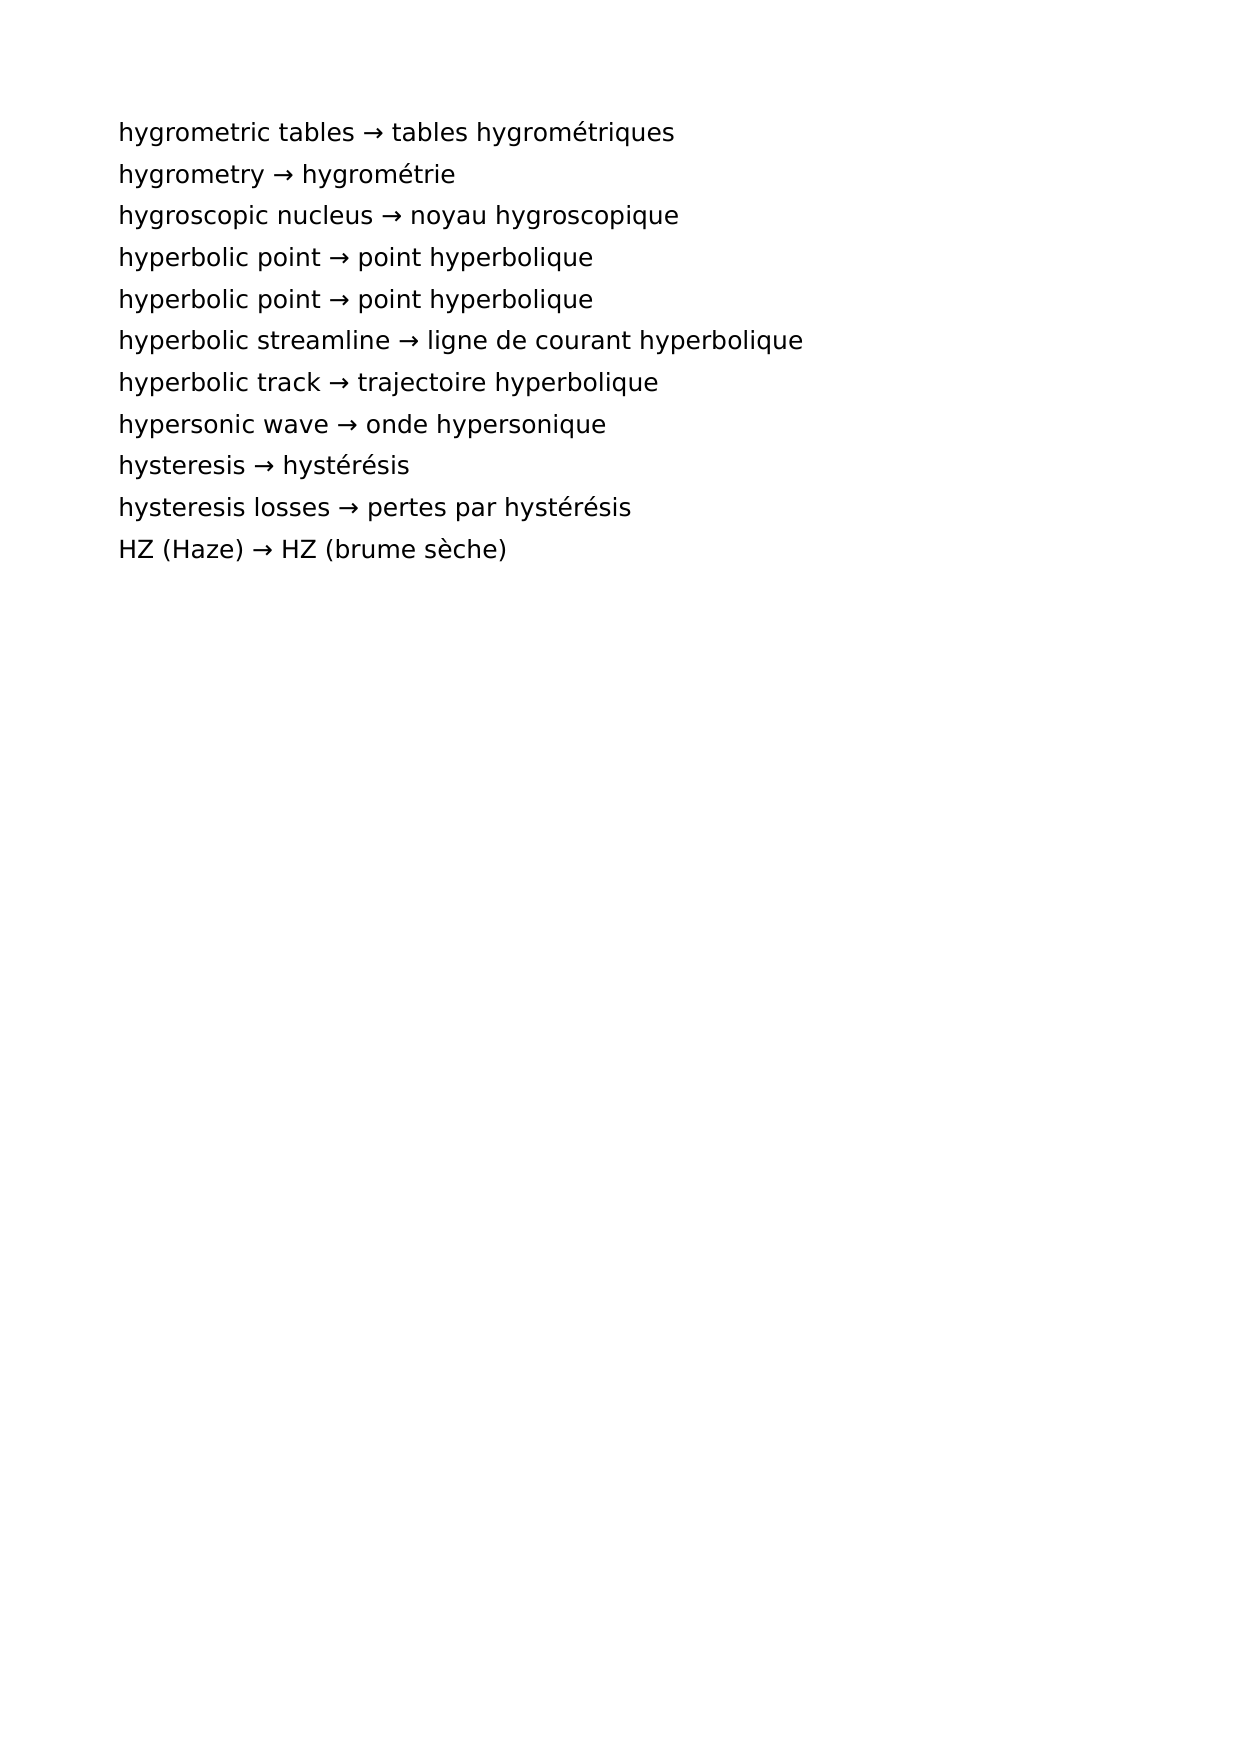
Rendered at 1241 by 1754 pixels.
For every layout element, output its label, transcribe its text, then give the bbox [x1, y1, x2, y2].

text hyperbolic streamline → ligne de courant hyperbolique [118, 326, 1122, 356]
text hygrometric tables → tables hygrométriques [118, 118, 1122, 147]
text hygroscopic nucleus → noyau hygroscopique [118, 201, 1122, 231]
text hyperbolic track → trajectoire hyperbolique [118, 368, 1122, 397]
text hyperbolic point → point hyperbolique [118, 243, 1122, 272]
text hypersonic wave → onde hypersonique [118, 410, 1122, 439]
text hysteresis → hystérésis [118, 451, 1122, 481]
text hyperbolic point → point hyperbolique [118, 285, 1122, 314]
text HZ (Haze) → HZ (brume sèche) [118, 535, 1122, 564]
text hysteresis losses → pertes par hystérésis [118, 493, 1122, 522]
text hygrometry → hygrométrie [118, 160, 1122, 189]
